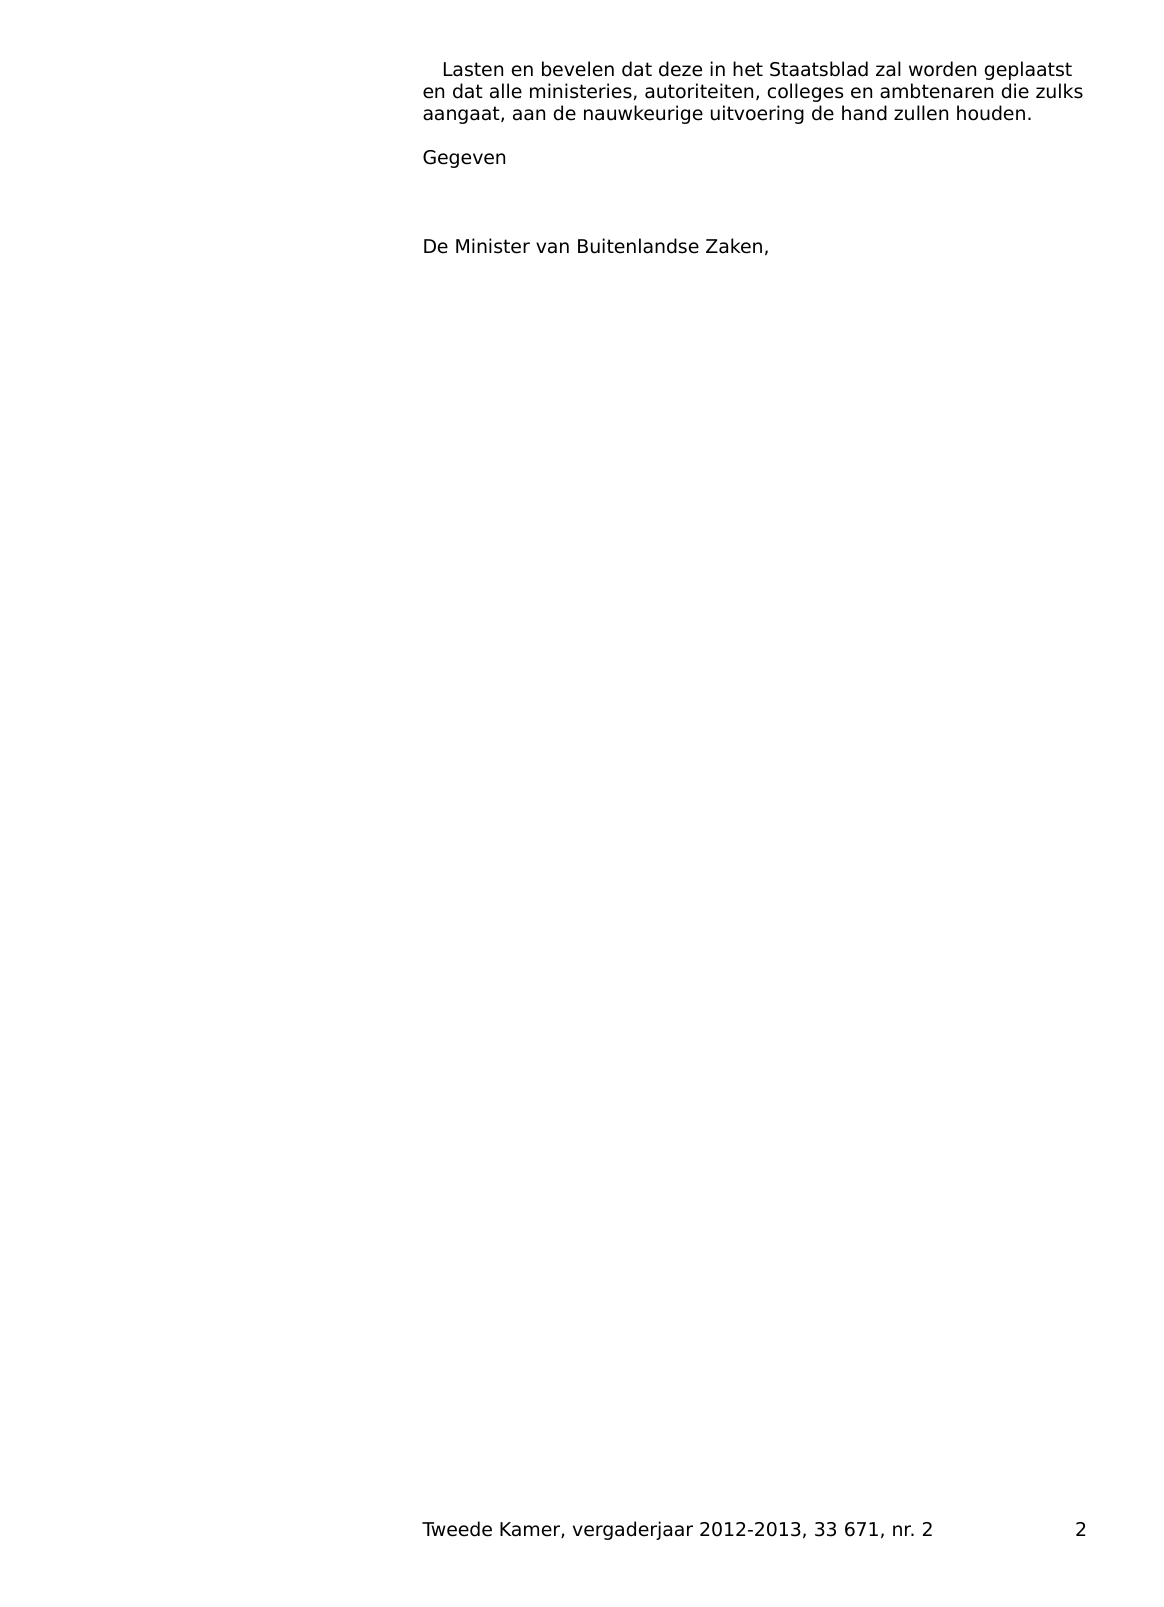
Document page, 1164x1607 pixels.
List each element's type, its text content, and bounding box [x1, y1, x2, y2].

text Lasten en bevelen dat deze in het Staatsblad zal worden geplaatst en dat alle ministeries, autoriteiten, colleges en ambtenaren die zulks aangaat, aan de nauwkeurige uitvoering de hand zullen houden. [422, 59, 1087, 125]
text De Minister van Buitenlandse Zaken, [422, 236, 1087, 258]
text Gegeven [422, 147, 1087, 169]
